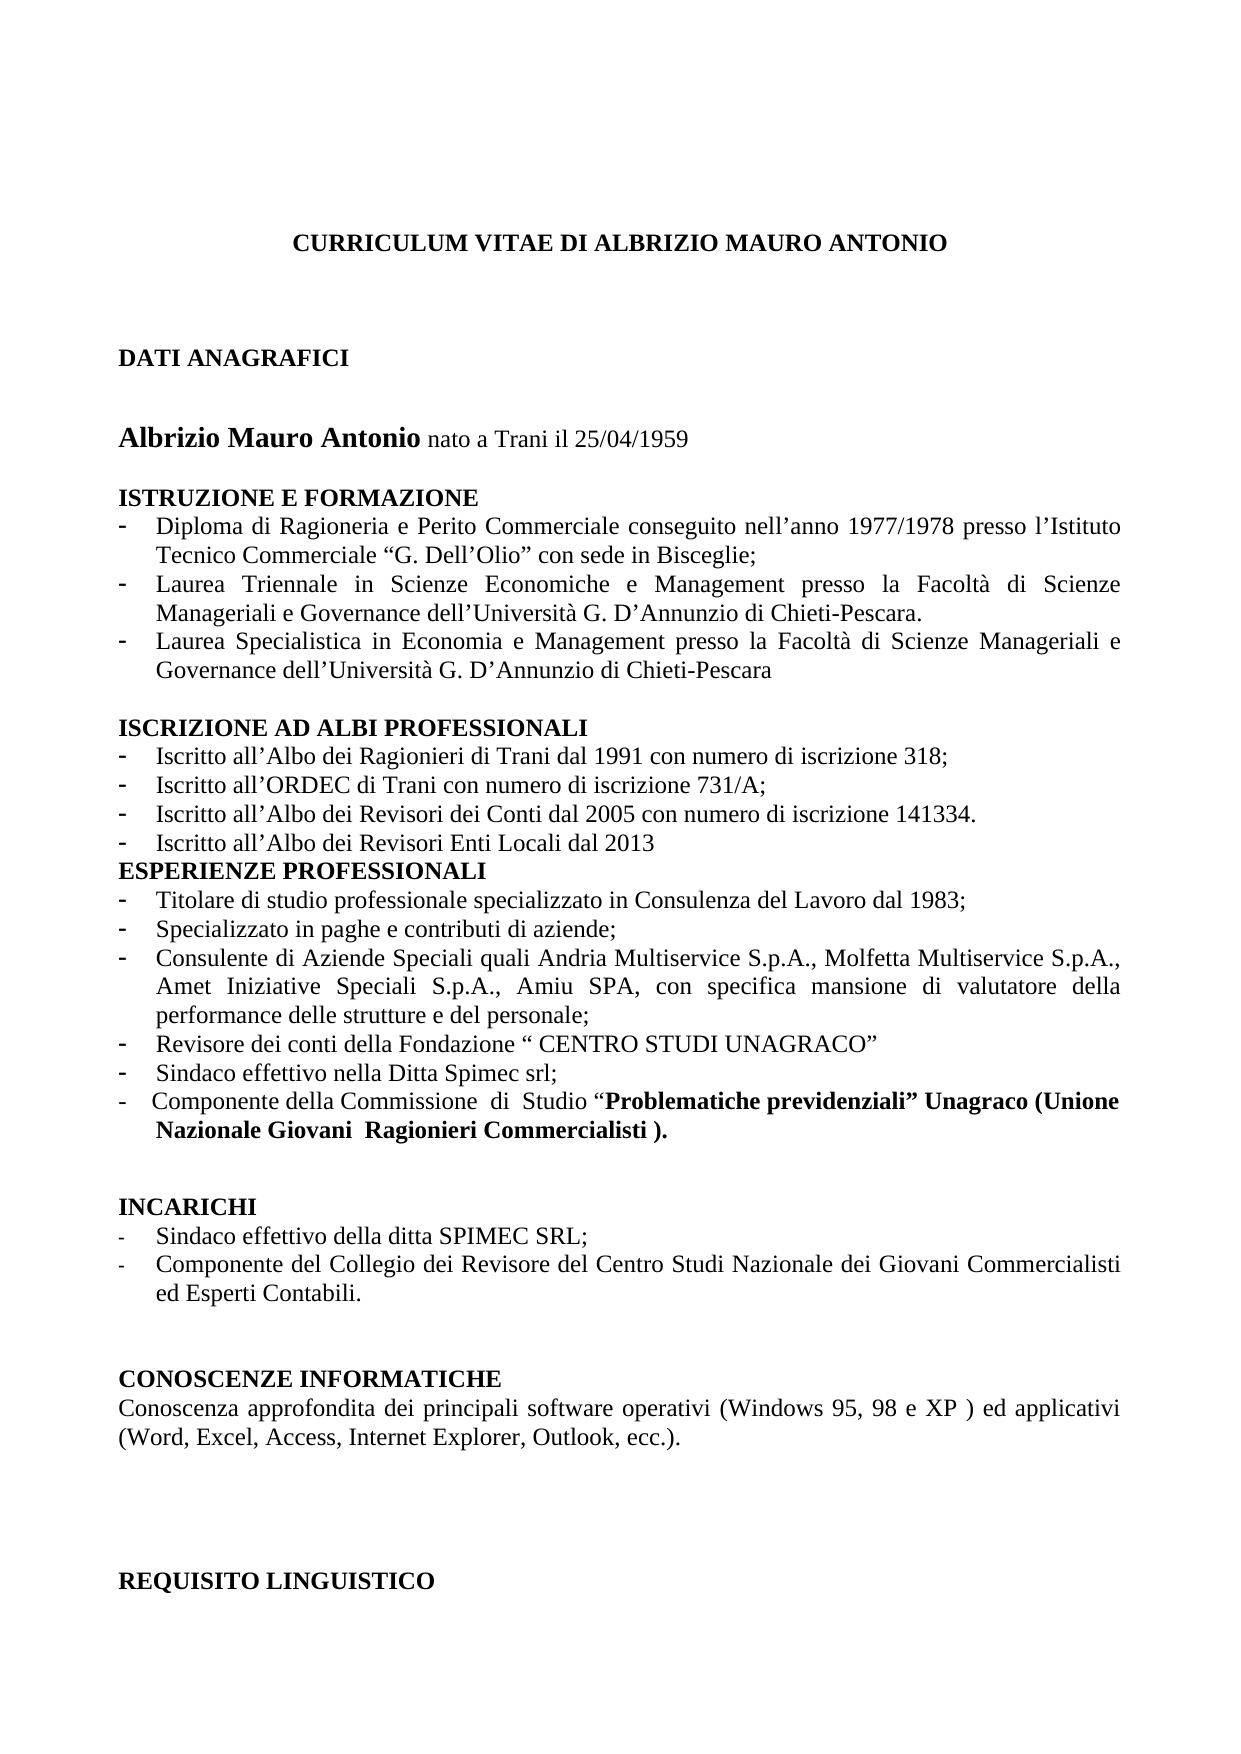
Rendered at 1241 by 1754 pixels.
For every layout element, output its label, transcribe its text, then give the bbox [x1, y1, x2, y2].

list Sindaco effettivo nella Ditta Spimec srl; [118, 1058, 1122, 1086]
list Laurea Specialistica in Economia e Management presso la Facoltà di Scienze Manageriali e Governance dell’Università G. D’Annunzio di Chieti-Pescara [118, 626, 1122, 684]
text - Componente della Commissione di Studio “Problematiche previdenziali” Unagraco (Unione [118, 1086, 1122, 1115]
list Iscritto all’ORDEC di Trani con numero di iscrizione 731/A; [118, 770, 1122, 799]
subtitle ISTRUZIONE E FORMAZIONE [118, 483, 1122, 511]
text REQUISITO LINGUISTICO [118, 1566, 1122, 1594]
list Iscritto all’Albo dei Revisori Enti Locali dal 2013 [118, 828, 1122, 856]
list Consulente di Aziende Speciali quali Andria Multiservice S.p.A., Molfetta Multiservice S.p.A., Amet Iniziative Speciali S.p.A., Amiu SPA, con specifica mansione di valutatore della performance delle strutture e del personale; [118, 943, 1122, 1029]
text INCARICHI [118, 1192, 1122, 1221]
text CONOSCENZE INFORMATICHE [118, 1364, 1122, 1393]
subtitle Albrizio Mauro Antonio nato a Trani il 25/04/1959 [118, 420, 1122, 454]
list Componente del Collegio dei Revisore del Centro Studi Nazionale dei Giovani Commercialisti ed Esperti Contabili. [118, 1249, 1122, 1307]
text Conoscenza approfondita dei principali software operativi (Windows 95, 98 e XP ) ed applicativi (Word, Excel, Access, Internet Explorer, Outlook, ecc.). [118, 1393, 1122, 1451]
list Diploma di Ragioneria e Perito Commerciale conseguito nell’anno 1977/1978 presso l’Istituto Tecnico Commerciale “G. Dell’Olio” con sede in Bisceglie; [118, 511, 1122, 569]
subtitle DATI ANAGRAFICI [118, 343, 1122, 372]
list Titolare di studio professionale specializzato in Consulenza del Lavoro dal 1983; [118, 885, 1122, 914]
subtitle ESPERIENZE PROFESSIONALI [118, 856, 1122, 885]
list Laurea Triennale in Scienze Economiche e Management presso la Facoltà di Scienze Manageriali e Governance dell’Università G. D’Annunzio di Chieti-Pescara. [118, 569, 1122, 626]
list Iscritto all’Albo dei Revisori dei Conti dal 2005 con numero di iscrizione 141334. [118, 799, 1122, 828]
list Revisore dei conti della Fondazione “ CENTRO STUDI UNAGRACO” [118, 1029, 1122, 1058]
subtitle ISCRIZIONE AD ALBI PROFESSIONALI [118, 713, 1122, 741]
list Sindaco effettivo della ditta SPIMEC SRL; [118, 1221, 1122, 1249]
list Iscritto all’Albo dei Ragionieri di Trani dal 1991 con numero di iscrizione 318; [118, 741, 1122, 770]
subtitle CURRICULUM VITAE DI ALBRIZIO MAURO ANTONIO [118, 228, 1122, 257]
text Nazionale Giovani Ragionieri Commercialisti ). [118, 1115, 1122, 1144]
list Specializzato in paghe e contributi di aziende; [118, 914, 1122, 943]
